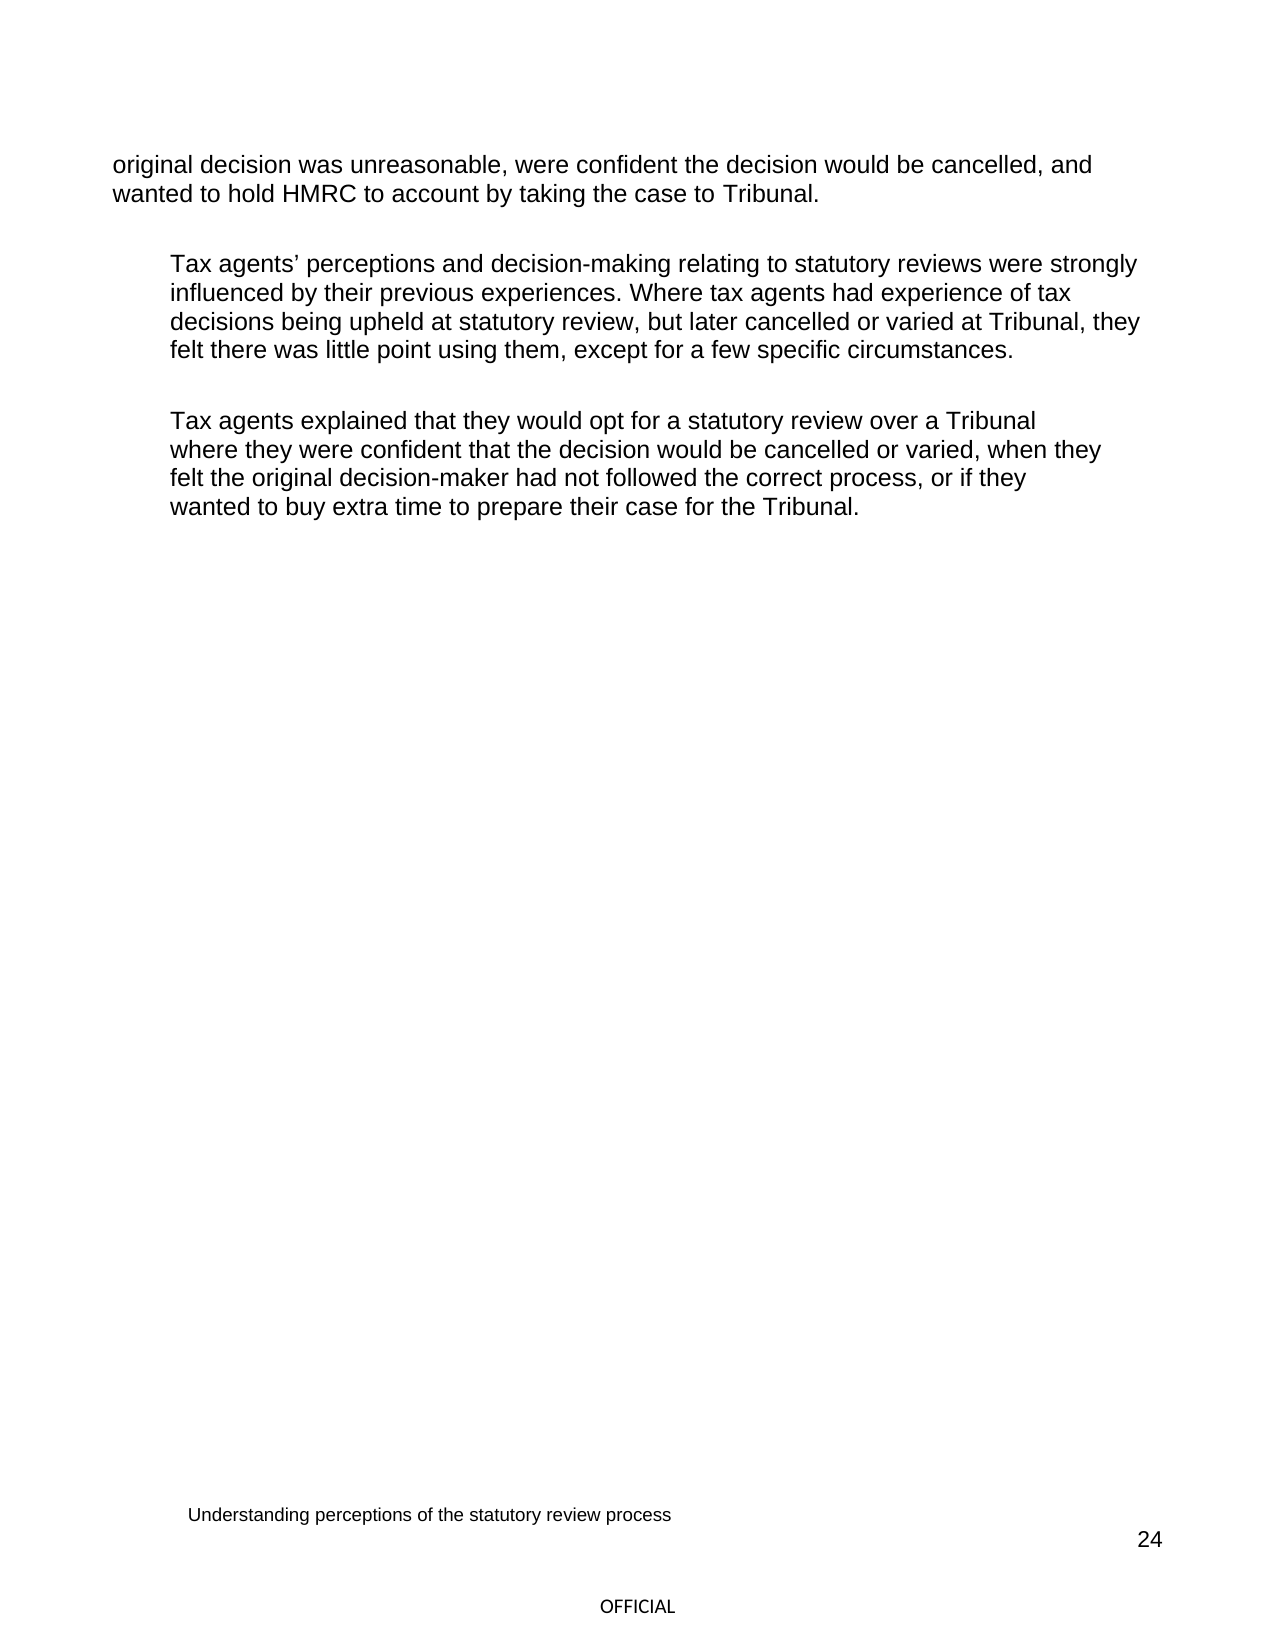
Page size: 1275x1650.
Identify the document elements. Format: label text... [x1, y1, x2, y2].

text Tax agents explained that they would opt for a statutory review over a Tribunal where they were confident that the decision would be cancelled or varied, when they felt the original decision-maker had not followed the correct process, or if they wanted to buy extra time to prepare their case for the Tribunal. [170, 406, 1110, 521]
text Tax agents’ perceptions and decision-making relating to statutory reviews were strongly influenced by their previous experiences. Where tax agents had experience of tax decisions being upheld at statutory review, but later cancelled or varied at Tribunal, they felt there was little point using them, except for a few specific circumstances. [170, 249, 1162, 364]
list original decision was unreasonable, were confident the decision would be cancelled, and wanted to hold HMRC to account by taking the case to Tribunal. [112, 150, 1127, 207]
